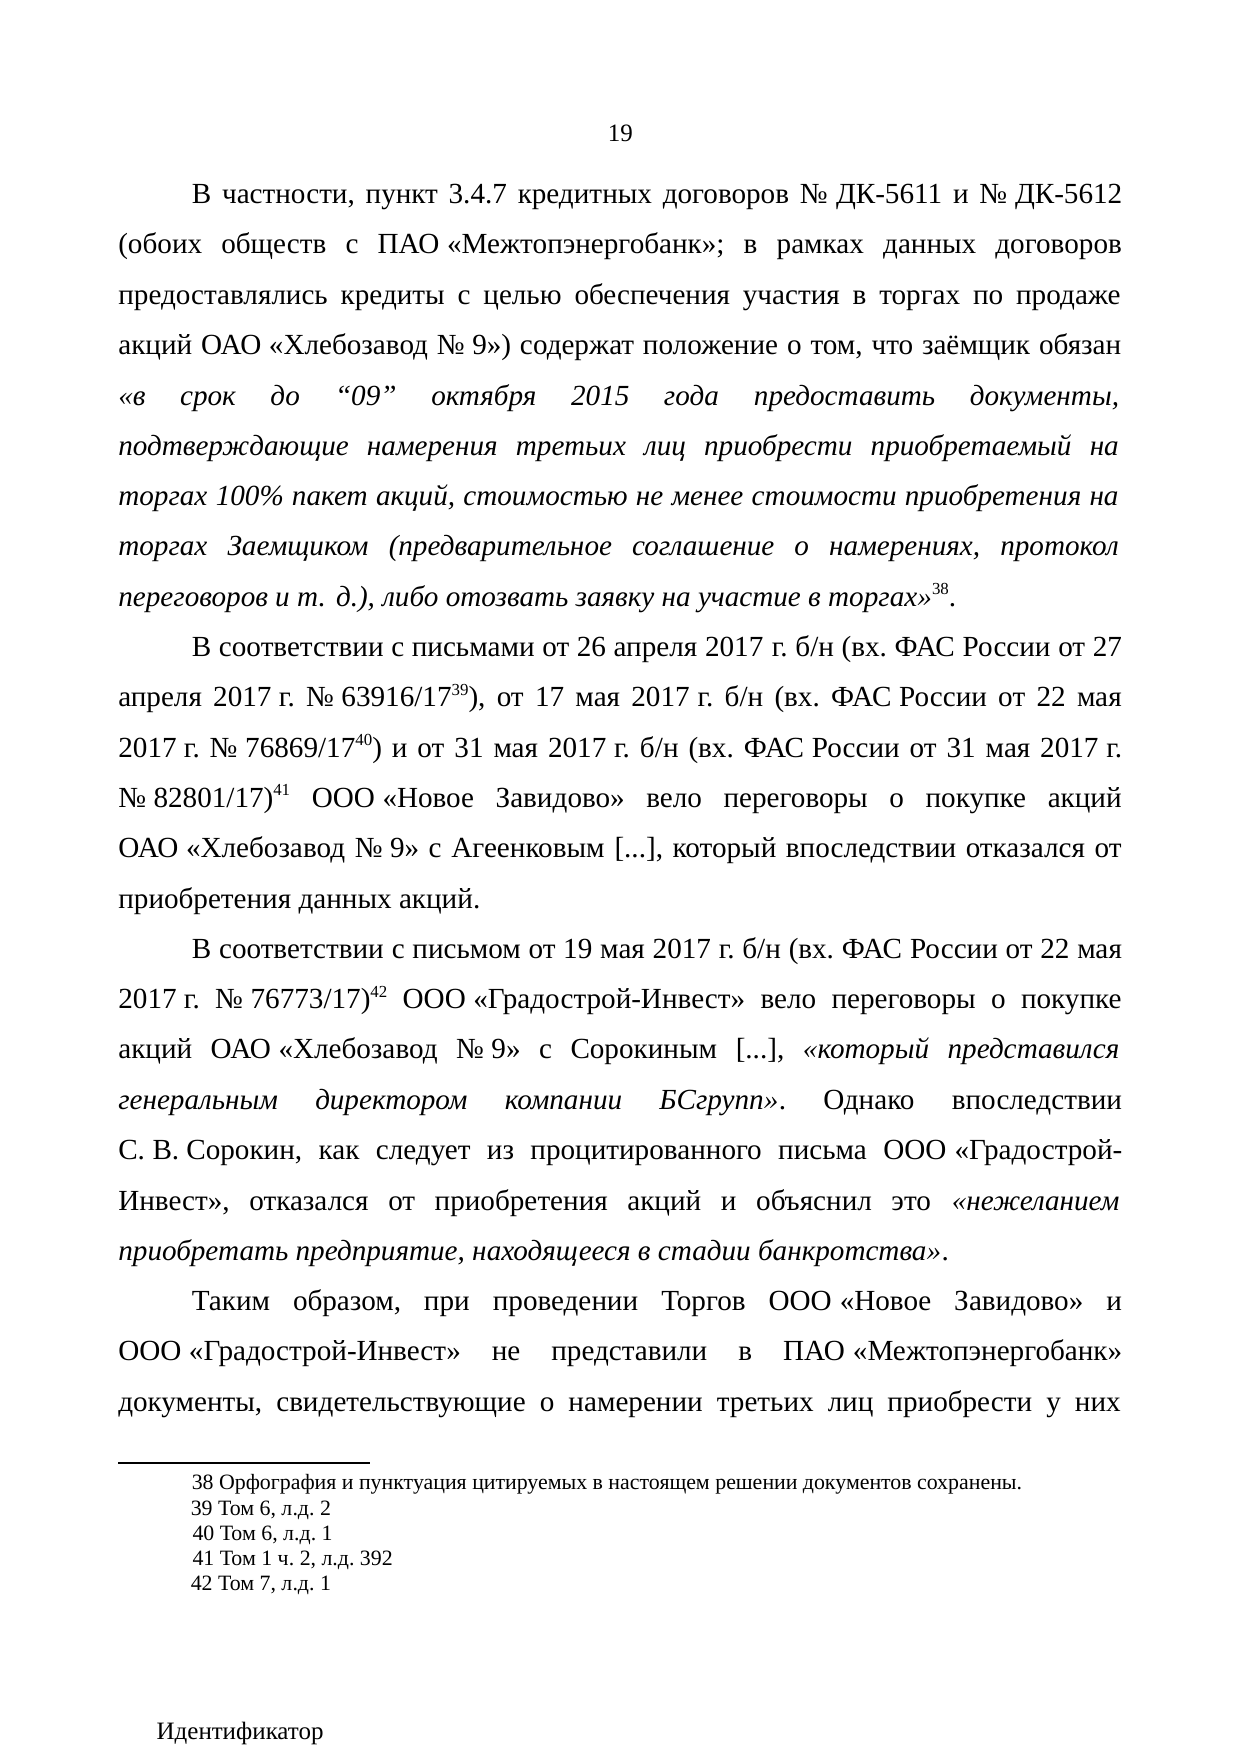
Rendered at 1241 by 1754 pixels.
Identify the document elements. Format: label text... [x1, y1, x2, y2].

text Орфография и пунктуация цитируемых в настоящем решении документов сохранены. [118, 1469, 1122, 1494]
text Том 1 ч. 2, л.д. 392 [120, 1545, 1122, 1570]
text Том 6, л.д. 2 [118, 1494, 1122, 1520]
text Том 6, л.д. 1 [118, 1520, 1122, 1545]
text В соответствии с письмами от 26 апреля 2017 г. б/н (вх. ФАС России от 27 апреля 2017 г. № 63916/17), от 17 мая 2017 г. б/н (вх. ФАС России от 22 мая 2017 г. № 76869/17) и от 31 мая 2017 г. б/н (вх. ФАС России от 31 мая 2017 г. № 82801/17) ООО «Новое Завидово» вело переговоры о покупке акций ОАО «Хлебозавод № 9» с Агеенковым [...], который впоследствии отказался от приобретения данных акций. [118, 629, 1122, 914]
text В частности, пункт 3.4.7 кредитных договоров № ДК-5611 и № ДК-5612 (обоих обществ с ПАО «Межтопэнергобанк»; в рамках данных договоров предоставлялись кредиты с целью обеспечения участия в торгах по продаже акций ОАО «Хлебозавод № 9») содержат положение о том, что заёмщик обязан «в срок до “09” октября 2015 года предоставить документы, подтверждающие намерения третьих лиц приобрести приобретаемый на торгах 100% пакет акций, стоимостью не менее стоимости приобретения на торгах Заемщиком (предварительное соглашение о намерениях, протокол переговоров и т. д.), либо отозвать заявку на участие в торгах». [118, 176, 1122, 612]
text Том 7, л.д. 1 [118, 1570, 1122, 1595]
text В соответствии с письмом от 19 мая 2017 г. б/н (вх. ФАС России от 22 мая 2017 г. № 76773/17) ООО «Градострой-Инвест» вело переговоры о покупке акций ОАО «Хлебозавод № 9» с Сорокиным [...], «который представился генеральным директором компании БСгрупп». Однако впоследствии С. В. Сорокин, как следует из процитированного письма ООО «Градострой-Инвест», отказался от приобретения акций и объяснил это «нежеланием приобретать предприятие, находящееся в стадии банкротства». [118, 931, 1122, 1266]
text Таким образом, при проведении Торгов ООО «Новое Завидово» и ООО «Градострой-Инвест» не представили в ПАО «Межтопэнергобанк» документы, свидетельствующие о намерении третьих лиц приобрести у них [118, 1283, 1122, 1417]
